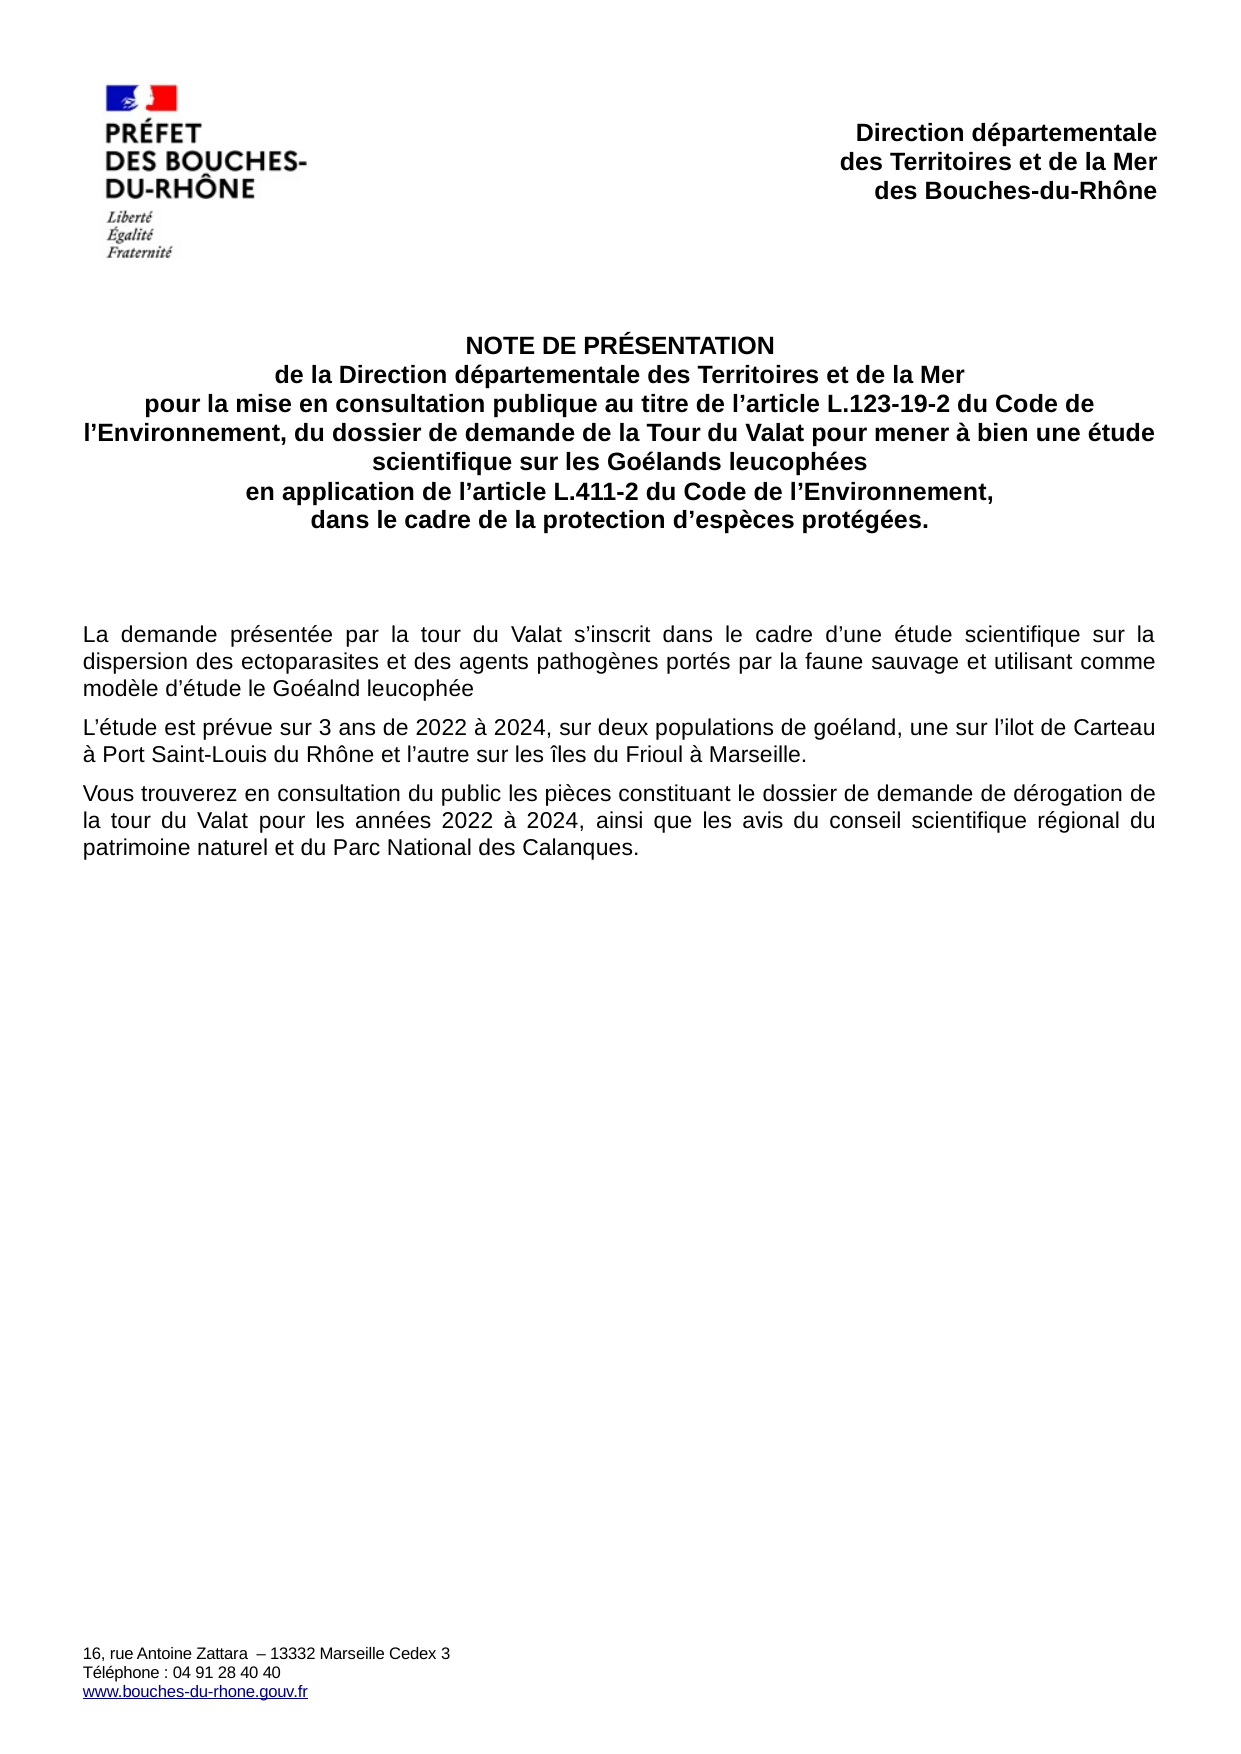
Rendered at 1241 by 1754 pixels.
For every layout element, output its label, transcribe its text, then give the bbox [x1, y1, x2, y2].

text La demande présentée par la tour du Valat s’inscrit dans le cadre d’une étude scientifique sur la dispersion des ectoparasites et des agents pathogènes portés par la faune sauvage et utilisant comme modèle d’étude le Goéalnd leucophée [83, 621, 1157, 702]
text dans le cadre de la protection d’espèces protégées. [83, 505, 1157, 534]
text NOTE DE PRÉSENTATION [83, 331, 1157, 360]
text Vous trouverez en consultation du public les pièces constituant le dossier de demande de dérogation de la tour du Valat pour les années 2022 à 2024, ainsi que les avis du conseil scientifique régional du patrimoine naturel et du Parc National des Calanques. [83, 779, 1157, 861]
text des Bouches-du-Rhône [332, 176, 1157, 205]
picture [81, 60, 332, 283]
text des Territoires et de la Mer [332, 147, 1157, 176]
text en application de l’article L.411-2 du Code de l’Environnement, [83, 476, 1157, 505]
text de la Direction départementale des Territoires et de la Mer [83, 360, 1157, 389]
text Direction départementale [332, 118, 1157, 147]
text L’étude est prévue sur 3 ans de 2022 à 2024, sur deux populations de goéland, une sur l’ilot de Carteau à Port Saint-Louis du Rhône et l’autre sur les îles du Frioul à Marseille. [83, 714, 1157, 768]
text pour la mise en consultation publique au titre de l’article L.123-19-2 du Code de l’Environnement, du dossier de demande de la Tour du Valat pour mener à bien une étude scientifique sur les Goélands leucophées [83, 389, 1157, 476]
